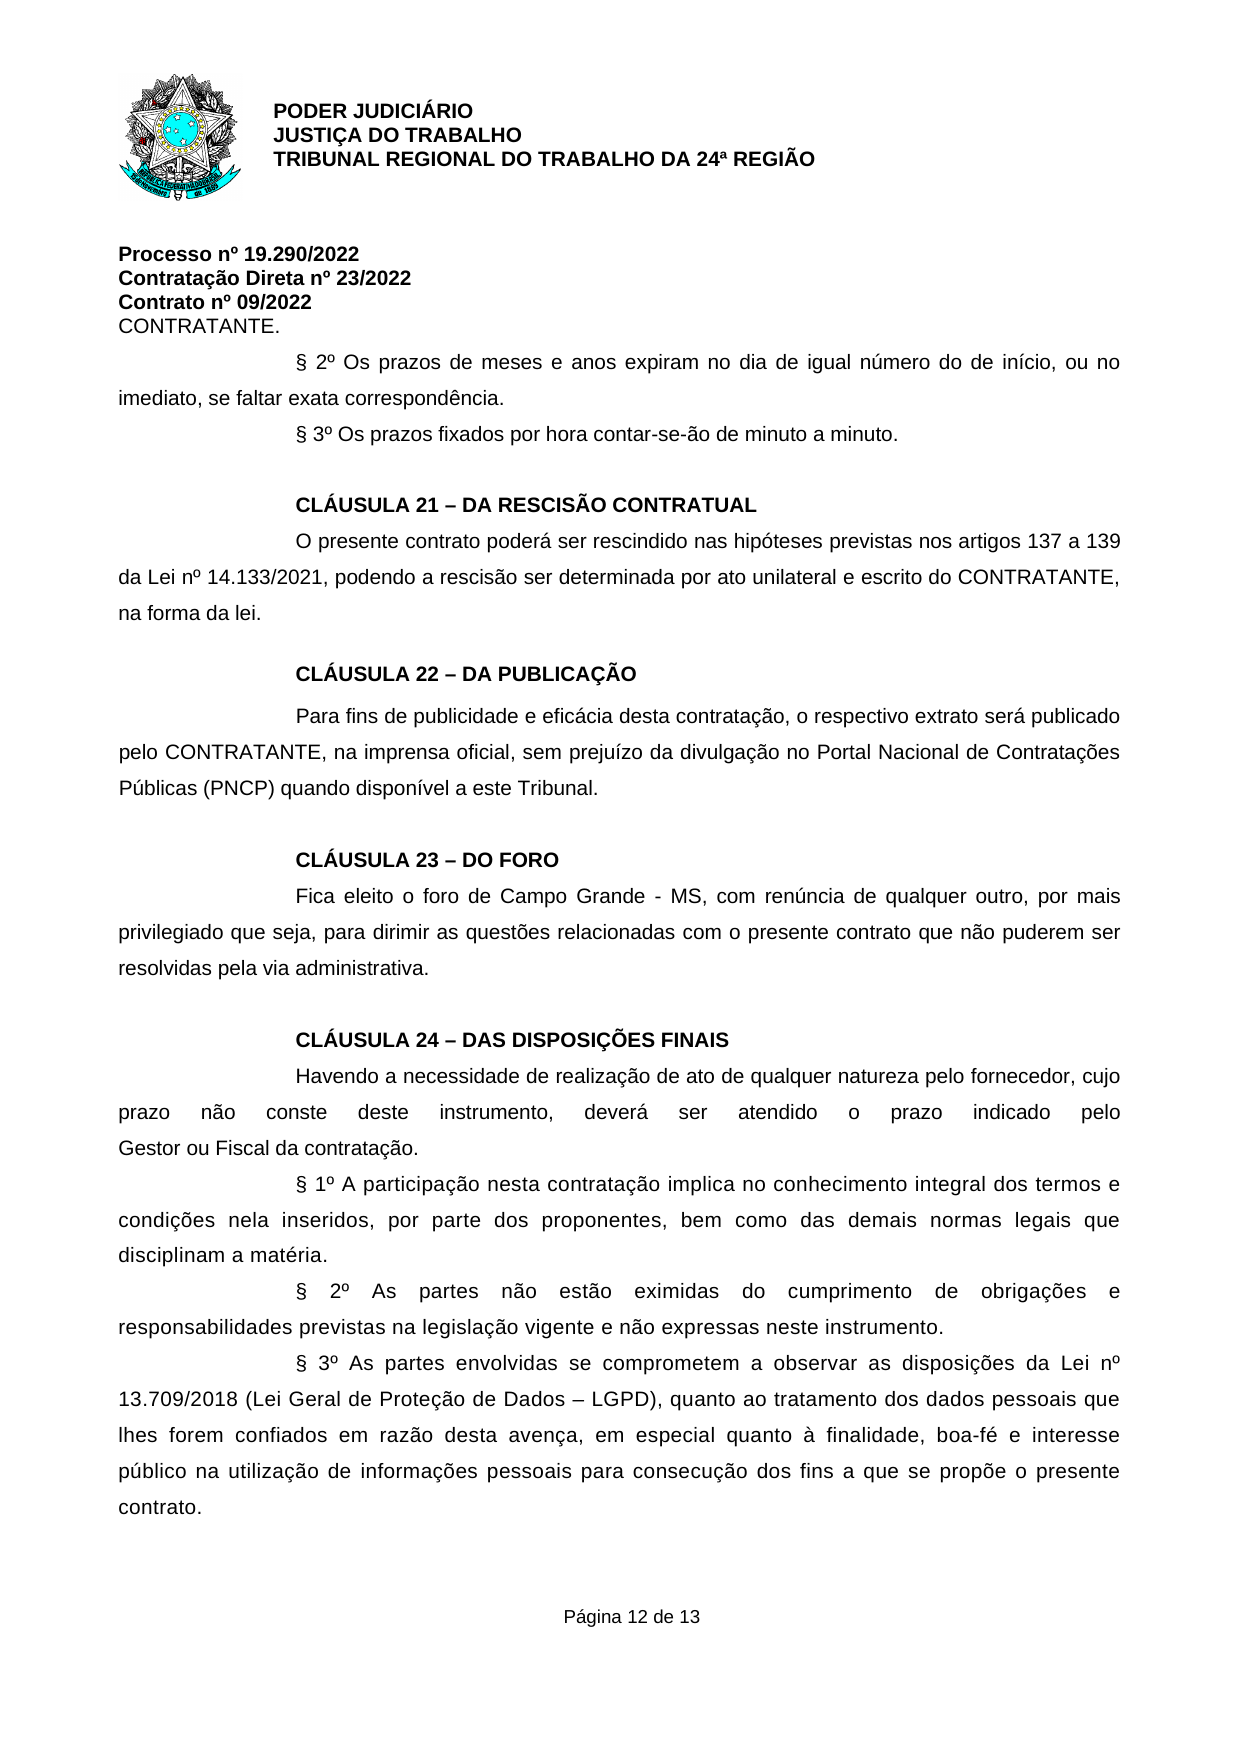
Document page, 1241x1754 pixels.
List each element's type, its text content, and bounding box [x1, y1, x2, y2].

subtitle CLÁUSULA 21 – DA RESCISÃO CONTRATUAL [118, 493, 1122, 517]
subtitle CLÁUSULA 23 – DO FORO [118, 848, 1122, 872]
subtitle CLÁUSULA 22 – DA PUBLICAÇÃO [118, 662, 1122, 686]
subtitle O presente contrato poderá ser rescindido nas hipóteses previstas nos artigos 137 a 139 da Lei nº 14.133/2021, podendo a rescisão ser determinada por ato unilateral e escrito do CONTRATANTE, na forma da lei. [118, 529, 1122, 625]
text Para fins de publicidade e eficácia desta contratação, o respectivo extrato será publicado pelo CONTRATANTE, na imprensa oficial, sem prejuízo da divulgação no Portal Nacional de Contratações Públicas (PNCP) quando disponível a este Tribunal. [118, 704, 1122, 800]
subtitle § 3º Os prazos fixados por hora contar-se-ão de minuto a minuto. [118, 421, 1122, 445]
text Havendo a necessidade de realização de ato de qualquer natureza pelo fornecedor, cujo prazo não conste deste instrumento, deverá ser atendido o prazo indicado pelo Gestor ou Fiscal da contratação. [118, 1064, 1122, 1159]
subtitle CONTRATANTE. [118, 314, 1122, 338]
text § 3º As partes envolvidas se comprometem a observar as disposições da Lei nº 13.709/2018 (Lei Geral de Proteção de Dados – LGPD), quanto ao tratamento dos dados pessoais que lhes forem confiados em razão desta avença, em especial quanto à finalidade, boa-fé e interesse público na utilização de informações pessoais para consecução dos fins a que se propõe o presente contrato. [118, 1351, 1122, 1519]
subtitle Fica eleito o foro de Campo Grande - MS, com renúncia de qualquer outro, por mais privilegiado que seja, para dirimir as questões relacionadas com o presente contrato que não puderem ser resolvidas pela via administrativa. [118, 884, 1122, 980]
text § 1º A participação nesta contratação implica no conhecimento integral dos termos e condições nela inseridos, por parte dos proponentes, bem como das demais normas legais que disciplinam a matéria. [118, 1171, 1122, 1267]
subtitle CLÁUSULA 24 – DAS DISPOSIÇÕES FINAIS [118, 1028, 1122, 1052]
picture [118, 73, 243, 201]
subtitle § 2º Os prazos de meses e anos expiram no dia de igual número do de início, ou no imediato, se faltar exata correspondência. [118, 349, 1122, 409]
text § 2º As partes não estão eximidas do cumprimento de obrigações e responsabilidades previstas na legislação vigente e não expressas neste instrumento. [118, 1279, 1122, 1339]
